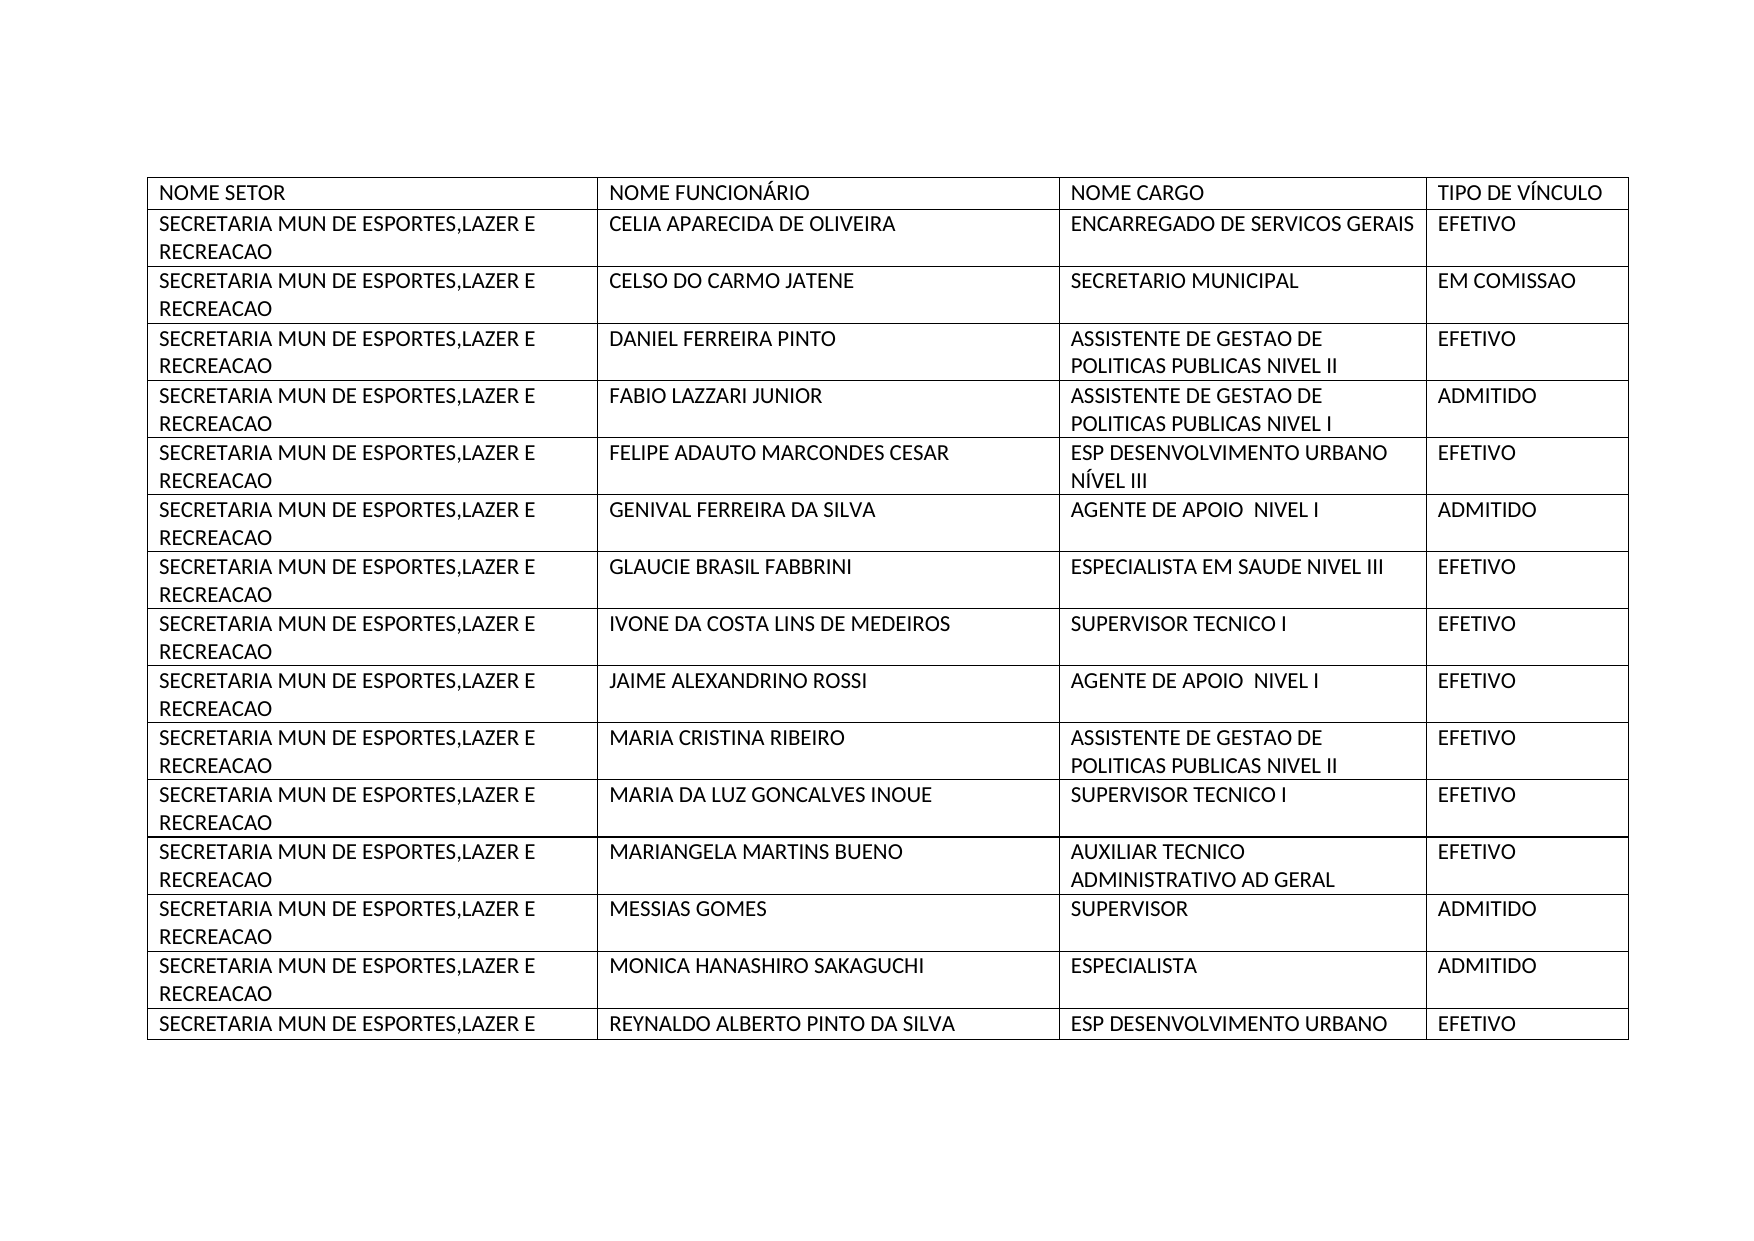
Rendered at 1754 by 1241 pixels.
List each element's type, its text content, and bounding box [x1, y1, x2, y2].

table_cell MARIA CRISTINA RIBEIRO [598, 723, 1059, 779]
table_cell ESP DESENVOLVIMENTO URBANO NÍVEL III [1060, 438, 1426, 494]
table_cell ESP DESENVOLVIMENTO URBANO [1060, 1009, 1426, 1039]
table_cell AGENTE DE APOIO NIVEL I [1060, 666, 1426, 722]
table_cell AUXILIAR TECNICO ADMINISTRATIVO AD GERAL [1060, 838, 1426, 893]
table_cell MARIA DA LUZ GONCALVES INOUE [598, 780, 1059, 836]
table_cell SECRETARIA MUN DE ESPORTES,LAZER E RECREACAO [148, 552, 597, 608]
table_cell SECRETARIA MUN DE ESPORTES,LAZER E RECREACAO [148, 381, 597, 437]
table_cell EFETIVO [1427, 780, 1628, 836]
table_cell GENIVAL FERREIRA DA SILVA [598, 495, 1059, 551]
table_cell ADMITIDO [1427, 952, 1628, 1008]
table_cell SECRETARIA MUN DE ESPORTES,LAZER E RECREACAO [148, 895, 597, 951]
table_cell SECRETARIA MUN DE ESPORTES,LAZER E RECREACAO [148, 952, 597, 1008]
table_cell EM COMISSAO [1427, 267, 1628, 323]
table_cell DANIEL FERREIRA PINTO [598, 324, 1059, 380]
table_cell AGENTE DE APOIO NIVEL I [1060, 495, 1426, 551]
table_cell CELSO DO CARMO JATENE [598, 267, 1059, 323]
table_cell SUPERVISOR [1060, 895, 1426, 951]
table_cell ADMITIDO [1427, 495, 1628, 551]
table_header NOME SETOR [148, 178, 597, 208]
table_header NOME FUNCIONÁRIO [598, 178, 1059, 208]
table_cell SUPERVISOR TECNICO I [1060, 780, 1426, 836]
table_cell SECRETARIA MUN DE ESPORTES,LAZER E RECREACAO [148, 495, 597, 551]
table_cell ESPECIALISTA EM SAUDE NIVEL III [1060, 552, 1426, 608]
table_cell SECRETARIA MUN DE ESPORTES,LAZER E RECREACAO [148, 210, 597, 266]
table_cell MARIANGELA MARTINS BUENO [598, 838, 1059, 893]
table_cell SECRETARIA MUN DE ESPORTES,LAZER E RECREACAO [148, 838, 597, 893]
table_cell ESPECIALISTA [1060, 952, 1426, 1008]
table_cell MONICA HANASHIRO SAKAGUCHI [598, 952, 1059, 1008]
table_cell MESSIAS GOMES [598, 895, 1059, 951]
table_cell SUPERVISOR TECNICO I [1060, 609, 1426, 665]
table_cell JAIME ALEXANDRINO ROSSI [598, 666, 1059, 722]
table_cell EFETIVO [1427, 552, 1628, 608]
table_cell ASSISTENTE DE GESTAO DE POLITICAS PUBLICAS NIVEL I [1060, 381, 1426, 437]
table_cell SECRETARIA MUN DE ESPORTES,LAZER E RECREACAO [148, 438, 597, 494]
table_cell EFETIVO [1427, 1009, 1628, 1039]
table_cell ADMITIDO [1427, 895, 1628, 951]
table_cell SECRETARIA MUN DE ESPORTES,LAZER E [148, 1009, 597, 1039]
table_cell SECRETARIA MUN DE ESPORTES,LAZER E RECREACAO [148, 267, 597, 323]
table_cell SECRETARIA MUN DE ESPORTES,LAZER E RECREACAO [148, 780, 597, 836]
table_cell FABIO LAZZARI JUNIOR [598, 381, 1059, 437]
table_header TIPO DE VÍNCULO [1427, 178, 1628, 208]
table_cell ASSISTENTE DE GESTAO DE POLITICAS PUBLICAS NIVEL II [1060, 723, 1426, 779]
table_cell SECRETARIO MUNICIPAL [1060, 267, 1426, 323]
table_cell ASSISTENTE DE GESTAO DE POLITICAS PUBLICAS NIVEL II [1060, 324, 1426, 380]
table_cell EFETIVO [1427, 838, 1628, 893]
table_cell EFETIVO [1427, 324, 1628, 380]
table_cell SECRETARIA MUN DE ESPORTES,LAZER E RECREACAO [148, 723, 597, 779]
table_cell ENCARREGADO DE SERVICOS GERAIS [1060, 210, 1426, 266]
table_cell REYNALDO ALBERTO PINTO DA SILVA [598, 1009, 1059, 1039]
table_cell EFETIVO [1427, 723, 1628, 779]
table_cell EFETIVO [1427, 666, 1628, 722]
table_cell CELIA APARECIDA DE OLIVEIRA [598, 210, 1059, 266]
table_cell SECRETARIA MUN DE ESPORTES,LAZER E RECREACAO [148, 324, 597, 380]
table_cell EFETIVO [1427, 609, 1628, 665]
table_cell GLAUCIE BRASIL FABBRINI [598, 552, 1059, 608]
table_cell IVONE DA COSTA LINS DE MEDEIROS [598, 609, 1059, 665]
table_cell EFETIVO [1427, 438, 1628, 494]
table_cell ADMITIDO [1427, 381, 1628, 437]
table_cell SECRETARIA MUN DE ESPORTES,LAZER E RECREACAO [148, 609, 597, 665]
table_header NOME CARGO [1060, 178, 1426, 208]
table_cell EFETIVO [1427, 210, 1628, 266]
table_cell FELIPE ADAUTO MARCONDES CESAR [598, 438, 1059, 494]
table_cell SECRETARIA MUN DE ESPORTES,LAZER E RECREACAO [148, 666, 597, 722]
